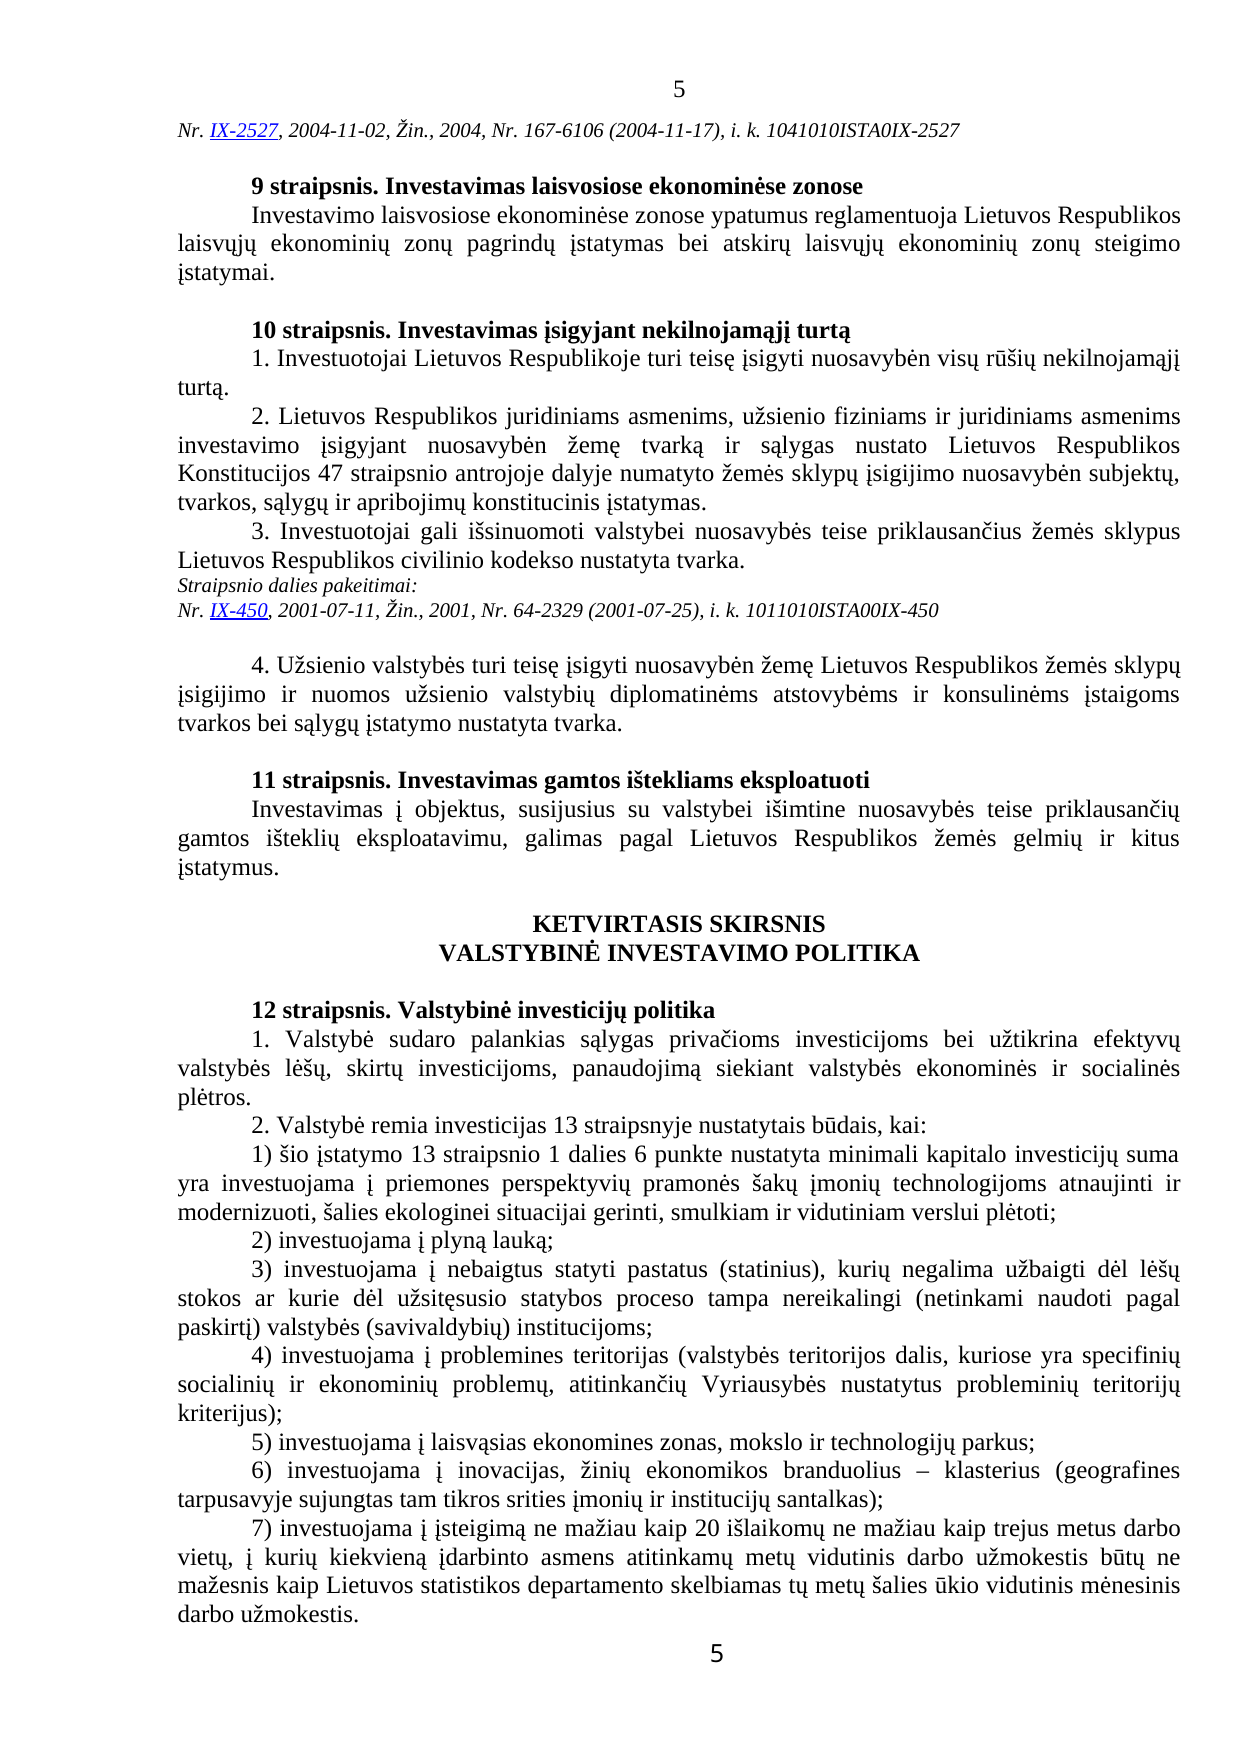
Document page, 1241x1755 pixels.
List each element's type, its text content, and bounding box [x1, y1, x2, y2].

text Straipsnio dalies pakeitimai: [177, 573, 1181, 597]
text 1. Investuotojai Lietuvos Respublikoje turi teisę įsigyti nuosavybėn visų rūšių nekilnojamąjį turtą. [177, 343, 1181, 401]
text 9 straipsnis. Investavimas laisvosiose ekonominėse zonose [177, 171, 1181, 200]
text 2. Valstybė remia investicijas 13 straipsnyje nustatytais būdais, kai: [177, 1110, 1181, 1139]
text 5) investuojama į laisvąsias ekonomines zonas, mokslo ir technologijų parkus; [177, 1427, 1181, 1455]
text 11 straipsnis. Investavimas gamtos ištekliams eksploatuoti [177, 765, 1181, 794]
text Nr. IX-450, 2001-07-11, Žin., 2001, Nr. 64-2329 (2001-07-25), i. k. 1011010ISTA00IX-450 [177, 597, 1181, 622]
text 3) investuojama į nebaigtus statyti pastatus (statinius), kurių negalima užbaigti dėl lėšų stokos ar kurie dėl užsitęsusio statybos proceso tampa nereikalingi (netinkami naudoti pagal paskirtį) valstybės (savivaldybių) institucijoms; [177, 1254, 1181, 1340]
text VALSTYBINĖ INVESTAVIMO POLITIKA [177, 938, 1181, 967]
text Nr. IX-2527, 2004-11-02, Žin., 2004, Nr. 167-6106 (2004-11-17), i. k. 1041010ISTA0IX-2527 [177, 118, 1181, 142]
text 3. Investuotojai gali išsinuomoti valstybei nuosavybės teise priklausančius žemės sklypus Lietuvos Respublikos civilinio kodekso nustatyta tvarka. [177, 516, 1181, 573]
text Investavimo laisvosiose ekonominėse zonose ypatumus reglamentuoja Lietuvos Respublikos laisvųjų ekonominių zonų pagrindų įstatymas bei atskirų laisvųjų ekonominių zonų steigimo įstatymai. [177, 200, 1181, 286]
text KETVIRTASIS SKIRSNIS [177, 909, 1181, 938]
text 2) investuojama į plyną lauką; [177, 1225, 1181, 1254]
text 1) šio įstatymo 13 straipsnio 1 dalies 6 punkte nustatyta minimali kapitalo investicijų suma yra investuojama į priemones perspektyvių pramonės šakų įmonių technologijoms atnaujinti ir modernizuoti, šalies ekologinei situacijai gerinti, smulkiam ir vidutiniam verslui plėtoti; [177, 1139, 1181, 1225]
text Investavimas į objektus, susijusius su valstybei išimtine nuosavybės teise priklausančių gamtos išteklių eksploatavimu, galimas pagal Lietuvos Respublikos žemės gelmių ir kitus įstatymus. [177, 794, 1181, 880]
text 10 straipsnis. Investavimas įsigyjant nekilnojamąjį turtą [177, 315, 1181, 343]
text 4) investuojama į problemines teritorijas (valstybės teritorijos dalis, kuriose yra specifinių socialinių ir ekonominių problemų, atitinkančių Vyriausybės nustatytus probleminių teritorijų kriterijus); [177, 1340, 1181, 1427]
text 12 straipsnis. Valstybinė investicijų politika [177, 995, 1181, 1024]
text 2. Lietuvos Respublikos juridiniams asmenims, užsienio fiziniams ir juridiniams asmenims investavimo įsigyjant nuosavybėn žemę tvarką ir sąlygas nustato Lietuvos Respublikos Konstitucijos 47 straipsnio antrojoje dalyje numatyto žemės sklypų įsigijimo nuosavybėn subjektų, tvarkos, sąlygų ir apribojimų konstitucinis įstatymas. [177, 401, 1181, 516]
text 6) investuojama į inovacijas, žinių ekonomikos branduolius – klasterius (geografines tarpusavyje sujungtas tam tikros srities įmonių ir institucijų santalkas); [177, 1455, 1181, 1513]
text 7) investuojama į įsteigimą ne mažiau kaip 20 išlaikomų ne mažiau kaip trejus metus darbo vietų, į kurių kiekvieną įdarbinto asmens atitinkamų metų vidutinis darbo užmokestis būtų ne mažesnis kaip Lietuvos statistikos departamento skelbiamas tų metų šalies ūkio vidutinis mėnesinis darbo užmokestis. [177, 1513, 1181, 1628]
text 4. Užsienio valstybės turi teisę įsigyti nuosavybėn žemę Lietuvos Respublikos žemės sklypų įsigijimo ir nuomos užsienio valstybių diplomatinėms atstovybėms ir konsulinėms įstaigoms tvarkos bei sąlygų įstatymo nustatyta tvarka. [177, 650, 1181, 737]
text 1. Valstybė sudaro palankias sąlygas privačioms investicijoms bei užtikrina efektyvų valstybės lėšų, skirtų investicijoms, panaudojimą siekiant valstybės ekonominės ir socialinės plėtros. [177, 1024, 1181, 1110]
